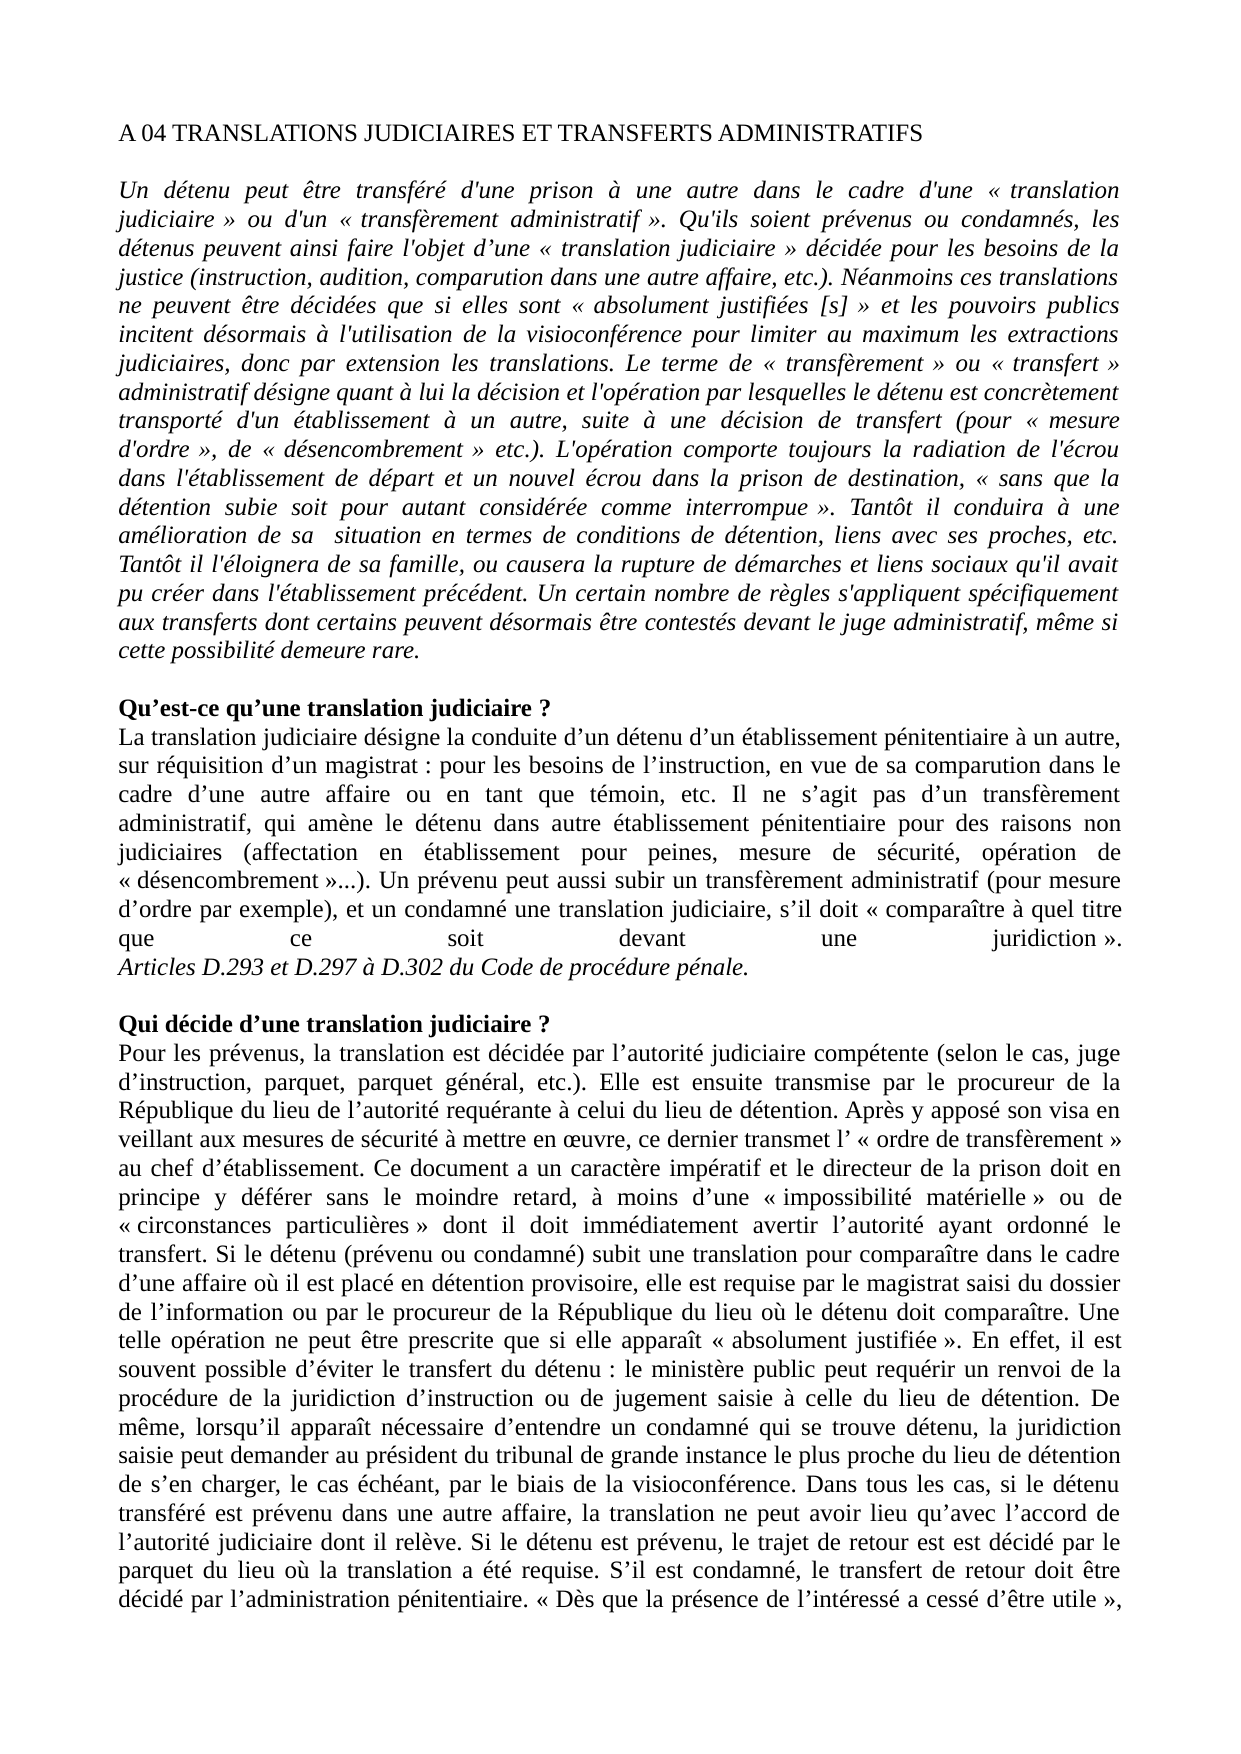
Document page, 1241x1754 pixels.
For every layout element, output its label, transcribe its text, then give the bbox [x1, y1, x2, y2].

text Un détenu peut être transféré d'une prison à une autre dans le cadre d'une « translation judiciaire » ou d'un « transfèrement administratif ». Qu'ils soient prévenus ou condamnés, les détenus peuvent ainsi faire l'objet d’une « translation judiciaire » décidée pour les besoins de la justice (instruction, audition, comparution dans une autre affaire, etc.). Néanmoins ces translations ne peuvent être décidées que si elles sont « absolument justifiées [s] » et les pouvoirs publics incitent désormais à l'utilisation de la visioconférence pour limiter au maximum les extractions judiciaires, donc par extension les translations. Le terme de « transfèrement » ou « transfert » administratif désigne quant à lui la décision et l'opération par lesquelles le détenu est concrètement transporté d'un établissement à un autre, suite à une décision de transfert (pour « mesure d'ordre », de « désencombrement » etc.). L'opération comporte toujours la radiation de l'écrou dans l'établissement de départ et un nouvel écrou dans la prison de destination, « sans que la détention subie soit pour autant considérée comme interrompue ». Tantôt il conduira à une amélioration de sa situation en termes de conditions de détention, liens avec ses proches, etc. Tantôt il l'éloignera de sa famille, ou causera la rupture de démarches et liens sociaux qu'il avait pu créer dans l'établissement précédent. Un certain nombre de règles s'appliquent spécifiquement aux transferts dont certains peuvent désormais être contestés devant le juge administratif, même si cette possibilité demeure rare. [118, 176, 1122, 664]
text A 04 TRANSLATIONS JUDICIAIRES ET TRANSFERTS ADMINISTRATIFS [118, 118, 1122, 147]
text Qu’est-ce qu’une translation judiciaire ? [118, 693, 1122, 722]
text La translation judiciaire désigne la conduite d’un détenu d’un établissement pénitentiaire à un autre, sur réquisition d’un magistrat : pour les besoins de l’instruction, en vue de sa comparution dans le cadre d’une autre affaire ou en tant que témoin, etc. Il ne s’agit pas d’un transfèrement administratif, qui amène le détenu dans autre établissement pénitentiaire pour des raisons non judiciaires (affectation en établissement pour peines, mesure de sécurité, opération de « désencombrement »...). Un prévenu peut aussi subir un transfèrement administratif (pour mesure d’ordre par exemple), et un condamné une translation judiciaire, s’il doit « comparaître à quel titre que ce soit devant une juridiction ». Articles D.293 et D.297 à D.302 du Code de procédure pénale. [118, 722, 1122, 981]
text Pour les prévenus, la translation est décidée par l’autorité judiciaire compétente (selon le cas, juge d’instruction, parquet, parquet général, etc.). Elle est ensuite transmise par le procureur de la République du lieu de l’autorité requérante à celui du lieu de détention. Après y apposé son visa en veillant aux mesures de sécurité à mettre en œuvre, ce dernier transmet l’ « ordre de transfèrement » au chef d’établissement. Ce document a un caractère impératif et le directeur de la prison doit en principe y déférer sans le moindre retard, à moins d’une « impossibilité matérielle » ou de « circonstances particulières » dont il doit immédiatement avertir l’autorité ayant ordonné le transfert. Si le détenu (prévenu ou condamné) subit une translation pour comparaître dans le cadre d’une affaire où il est placé en détention provisoire, elle est requise par le magistrat saisi du dossier de l’information ou par le procureur de la République du lieu où le détenu doit comparaître. Une telle opération ne peut être prescrite que si elle apparaît « absolument justifiée ». En effet, il est souvent possible d’éviter le transfert du détenu : le ministère public peut requérir un renvoi de la procédure de la juridiction d’instruction ou de jugement saisie à celle du lieu de détention. De même, lorsqu’il apparaît nécessaire d’entendre un condamné qui se trouve détenu, la juridiction saisie peut demander au président du tribunal de grande instance le plus proche du lieu de détention de s’en charger, le cas échéant, par le biais de la visioconférence. Dans tous les cas, si le détenu transféré est prévenu dans une autre affaire, la translation ne peut avoir lieu qu’avec l’accord de l’autorité judiciaire dont il relève. Si le détenu est prévenu, le trajet de retour est est décidé par le parquet du lieu où la translation a été requise. S’il est condamné, le transfert de retour doit être décidé par l’administration pénitentiaire. « Dès que la présence de l’intéressé a cessé d’être utile », [118, 1038, 1122, 1613]
text Qui décide d’une translation judiciaire ? [118, 1009, 1122, 1038]
